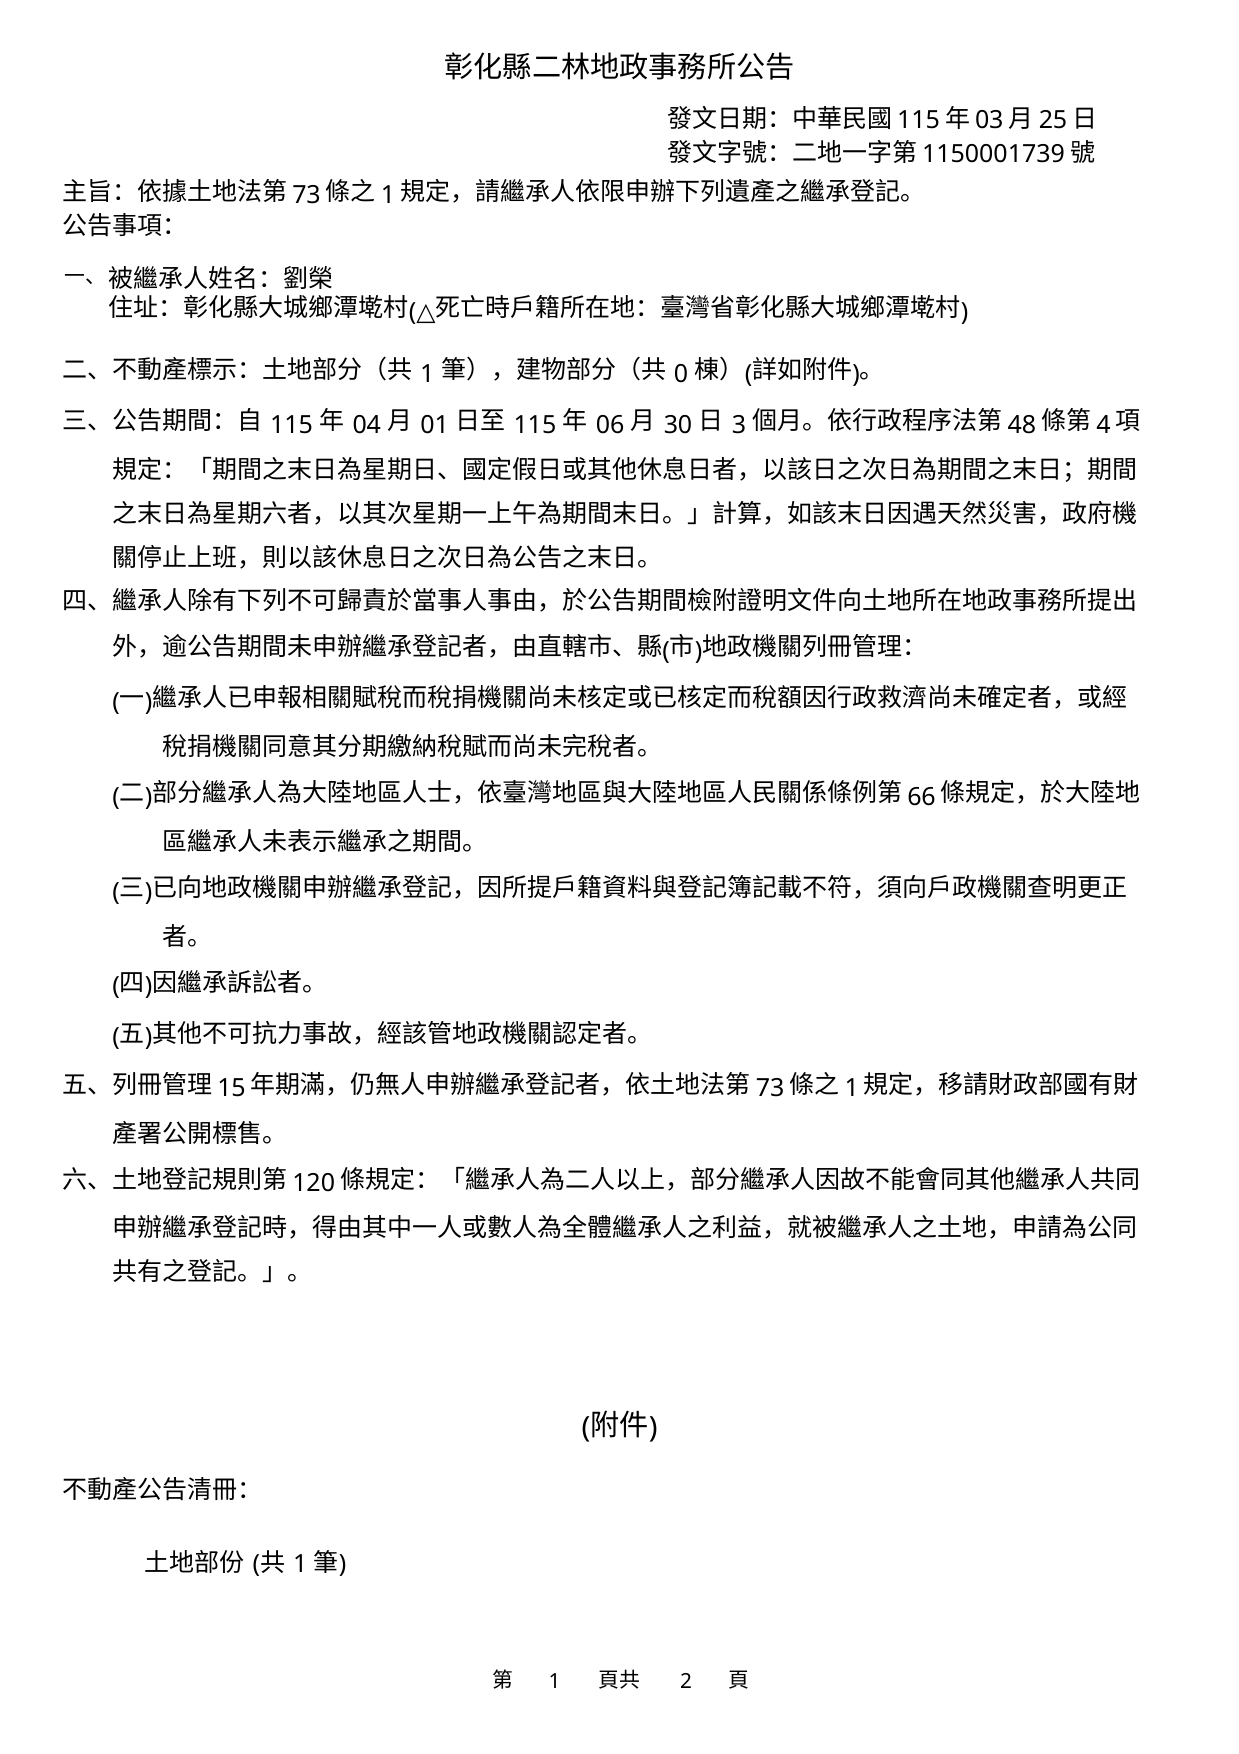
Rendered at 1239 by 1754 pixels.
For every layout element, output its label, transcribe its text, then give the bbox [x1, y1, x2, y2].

table_cell [62, 315, 109, 356]
table_cell 發文日期：中華民國115年03月25日 發文字號：二地一字第1150001739號 [667, 95, 1177, 177]
table_cell 頁共 [585, 1660, 653, 1701]
table_cell 土地部份 (共 1 筆) [62, 1529, 1177, 1600]
table_cell [523, 1355, 585, 1395]
table_cell 一、 [62, 264, 109, 315]
table_cell [0, 315, 62, 356]
table_cell [62, 1355, 109, 1395]
table_cell [1177, 1529, 1239, 1600]
table_cell [653, 95, 667, 177]
table_cell [1177, 264, 1239, 315]
table_cell [1177, 1355, 1239, 1395]
table_cell [1177, 1395, 1239, 1456]
table_cell [0, 1660, 62, 1701]
table_cell [109, 1600, 482, 1660]
table_cell [0, 1395, 62, 1456]
table_cell [653, 1355, 667, 1395]
table_cell 1 [523, 1660, 585, 1701]
table_header [523, 0, 585, 41]
table_cell [109, 1355, 482, 1395]
table_cell [62, 1600, 109, 1660]
table_cell [0, 356, 62, 1354]
table_header [1177, 0, 1239, 41]
table_cell [523, 1600, 585, 1660]
table_cell [1177, 315, 1239, 356]
table_cell 頁 [718, 1660, 759, 1701]
table_cell [62, 1660, 109, 1701]
table_cell [718, 1355, 759, 1395]
table_cell [585, 95, 653, 177]
table_cell 被繼承人姓名：劉榮 住址：彰化縣大城鄉潭墘村(△死亡時戶籍所在地：臺灣省彰化縣大城鄉潭墘村) [109, 264, 1177, 356]
table_cell 二、不動產標示：土地部分（共 1 筆），建物部分（共 0 棟）(詳如附件)。 三、公告期間：自 115 年 04 月 01 日至 115 年 06 月 30 日 3 個月。依行政程序法第48條第4項 規定：「期間之末日為星期日、國定假日或其他休息日者，以該日之次日為期間之末日；期間 之末日為星期六者，以其次星期一上午為期間末日。」計算，如該末日因遇天然災害，政府機 關停止上班，則以該休息日之次日為公告之末日。 四、繼承人除有下列不可歸責於當事人事由，於公告期間檢附證明文件向土地所在地政事務所提出 外，逾公告期間未申辦繼承登記者，由直轄市、縣(市)地政機關列冊管理： (一)繼承人已申報相關賦稅而稅捐機關尚未核定或已核定而稅額因行政救濟尚未確定者，或經 稅捐機關同意其分期繳納稅賦而尚未完稅者。 (二)部分繼承人為大陸地區人士，依臺灣地區與大陸地區人民關係條例第66條規定，於大陸地 區繼承人未表示繼承之期間。 (三)已向地政機關申辦繼承登記，因所提戶籍資料與登記簿記載不符，須向戶政機關查明更正 者。 (四)因繼承訴訟者。 (五)其他不可抗力事故，經該管地政機關認定者。 五、列冊管理15年期滿，仍無人申辦繼承登記者，依土地法第73條之1規定，移請財政部國有財 產署公開標售。 六、土地登記規則第120條規定：「繼承人為二人以上，部分繼承人因故不能會同其他繼承人共同 申辦繼承登記時，得由其中一人或數人為全體繼承人之利益，就被繼承人之土地，申請為公同 共有之登記。」。 [62, 356, 1177, 1354]
table_cell [585, 1355, 653, 1395]
table_header [759, 0, 1177, 41]
table_header [0, 0, 62, 41]
table_cell [0, 1600, 62, 1660]
table_cell [0, 1355, 62, 1395]
table_cell [0, 264, 62, 315]
table_cell [667, 1600, 718, 1660]
table_cell [759, 1600, 1177, 1660]
table_cell [523, 95, 585, 177]
table_header [62, 0, 109, 41]
table_cell [1177, 1600, 1239, 1660]
table_cell [0, 1456, 62, 1528]
table_cell [585, 1600, 653, 1660]
table_header [718, 0, 759, 41]
table_cell [0, 95, 62, 177]
table_cell [759, 1355, 1177, 1395]
table_cell [718, 1600, 759, 1660]
table_cell [483, 1355, 523, 1395]
table_cell [0, 177, 62, 264]
table_cell [1177, 95, 1239, 177]
table_cell [759, 1660, 1177, 1701]
table_cell [1177, 41, 1239, 94]
table_cell [483, 95, 523, 177]
table_header [109, 0, 482, 41]
table_header [585, 0, 653, 41]
table_cell 主旨：依據土地法第73條之1規定，請繼承人依限申辦下列遺產之繼承登記。 公告事項： [62, 177, 1177, 264]
table_cell 第 [483, 1660, 523, 1701]
table_cell [1177, 177, 1239, 264]
table_cell [109, 1660, 482, 1701]
table_cell [109, 95, 482, 177]
table_cell 不動產公告清冊： [62, 1456, 1177, 1528]
table_cell 彰化縣二林地政事務所公告 [62, 41, 1177, 94]
table_cell [1177, 356, 1239, 1354]
table_cell [1177, 1660, 1239, 1701]
table_cell 2 [653, 1660, 718, 1701]
table_cell [483, 1600, 523, 1660]
table_cell [62, 95, 109, 177]
table_cell [0, 1529, 62, 1600]
table_cell [653, 1600, 667, 1660]
table_cell [0, 41, 62, 94]
table_header [653, 0, 667, 41]
table_cell [667, 1355, 718, 1395]
table_header [483, 0, 523, 41]
table_header [667, 0, 718, 41]
table_cell [1177, 1456, 1239, 1528]
table_cell (附件) [62, 1395, 1177, 1456]
